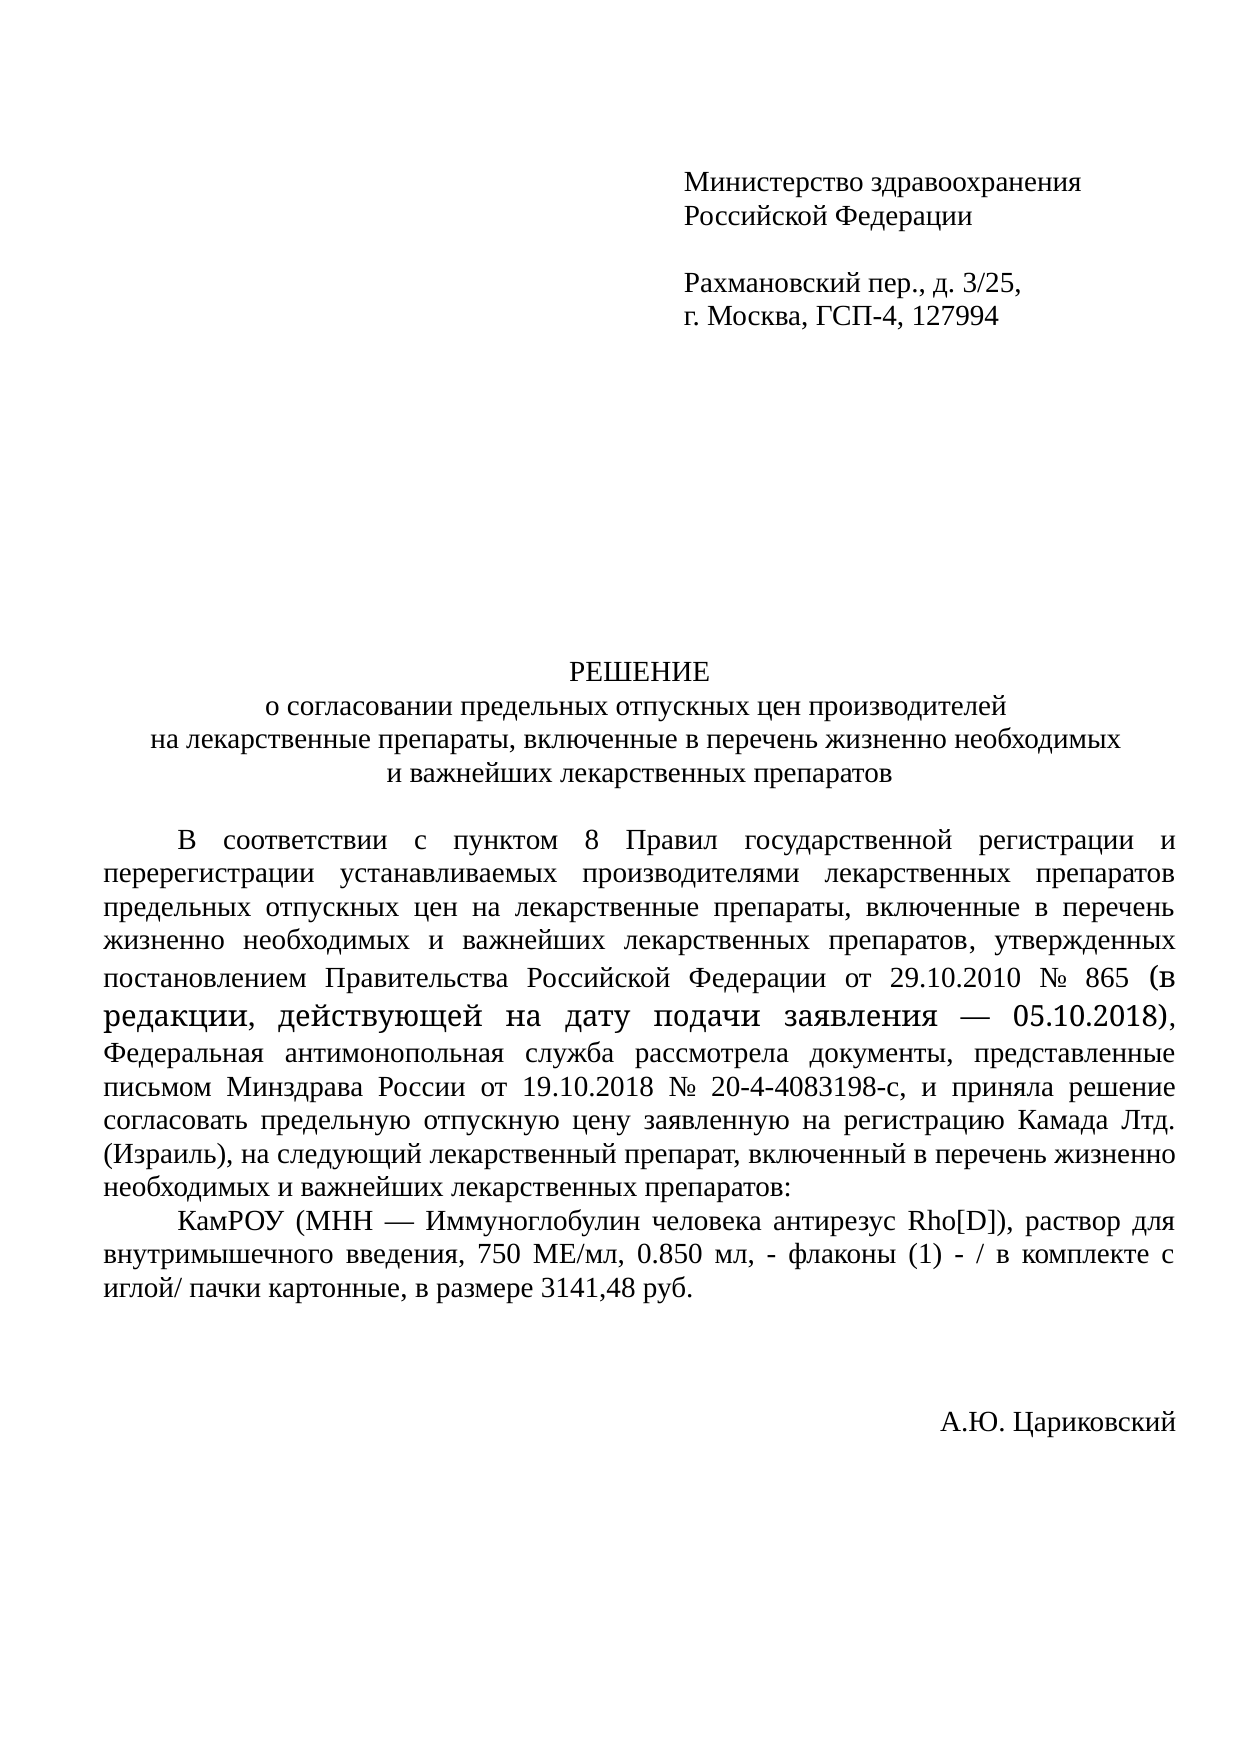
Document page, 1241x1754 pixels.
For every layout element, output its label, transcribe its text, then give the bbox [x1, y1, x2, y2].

text на лекарственные препараты, включенные в перечень жизненно необходимых [103, 721, 1176, 755]
text В соответствии с пунктом 8 Правил государственной регистрации и перерегистрации устанавливаемых производителями лекарственных препаратов предельных отпускных цен на лекарственные препараты, включенные в перечень жизненно необходимых и важнейших лекарственных препаратов, утвержденных постановлением Правительства Российской Федерации от 29.10.2010 № 865 (в редакции, действующей на дату подачи заявления — 05.10.2018), Федеральная антимонопольная служба рассмотрела документы, представленные письмом Минздрава России от 19.10.2018 № 20-4-4083198-с, и приняла решение согласовать предельную отпускную цену заявленную на регистрацию Камада Лтд. (Израиль), на следующий лекарственный препарат, включенный в перечень жизненно необходимых и важнейших лекарственных препаратов: [103, 822, 1176, 1203]
text Рахмановский пер., д. 3/25, [684, 265, 1176, 298]
text о согласовании предельных отпускных цен производителей [103, 688, 1176, 721]
text РЕШЕНИЕ [103, 654, 1176, 688]
text Министерство здравоохранения [684, 164, 1176, 198]
text и важнейших лекарственных препаратов [103, 755, 1176, 788]
text КамРОУ (МНН — Иммуноглобулин человека антирезус Rho[D]), раствор для внутримышечного введения, 750 МЕ/мл, 0.850 мл, - флаконы (1) - / в комплекте с иглой/ пачки картонные, в размере 3141,48 руб. [103, 1203, 1176, 1304]
text А.Ю. Цариковский [103, 1404, 1176, 1438]
text Российской Федерации [684, 198, 1176, 231]
text г. Москва, ГСП-4, 127994 [684, 298, 1176, 332]
